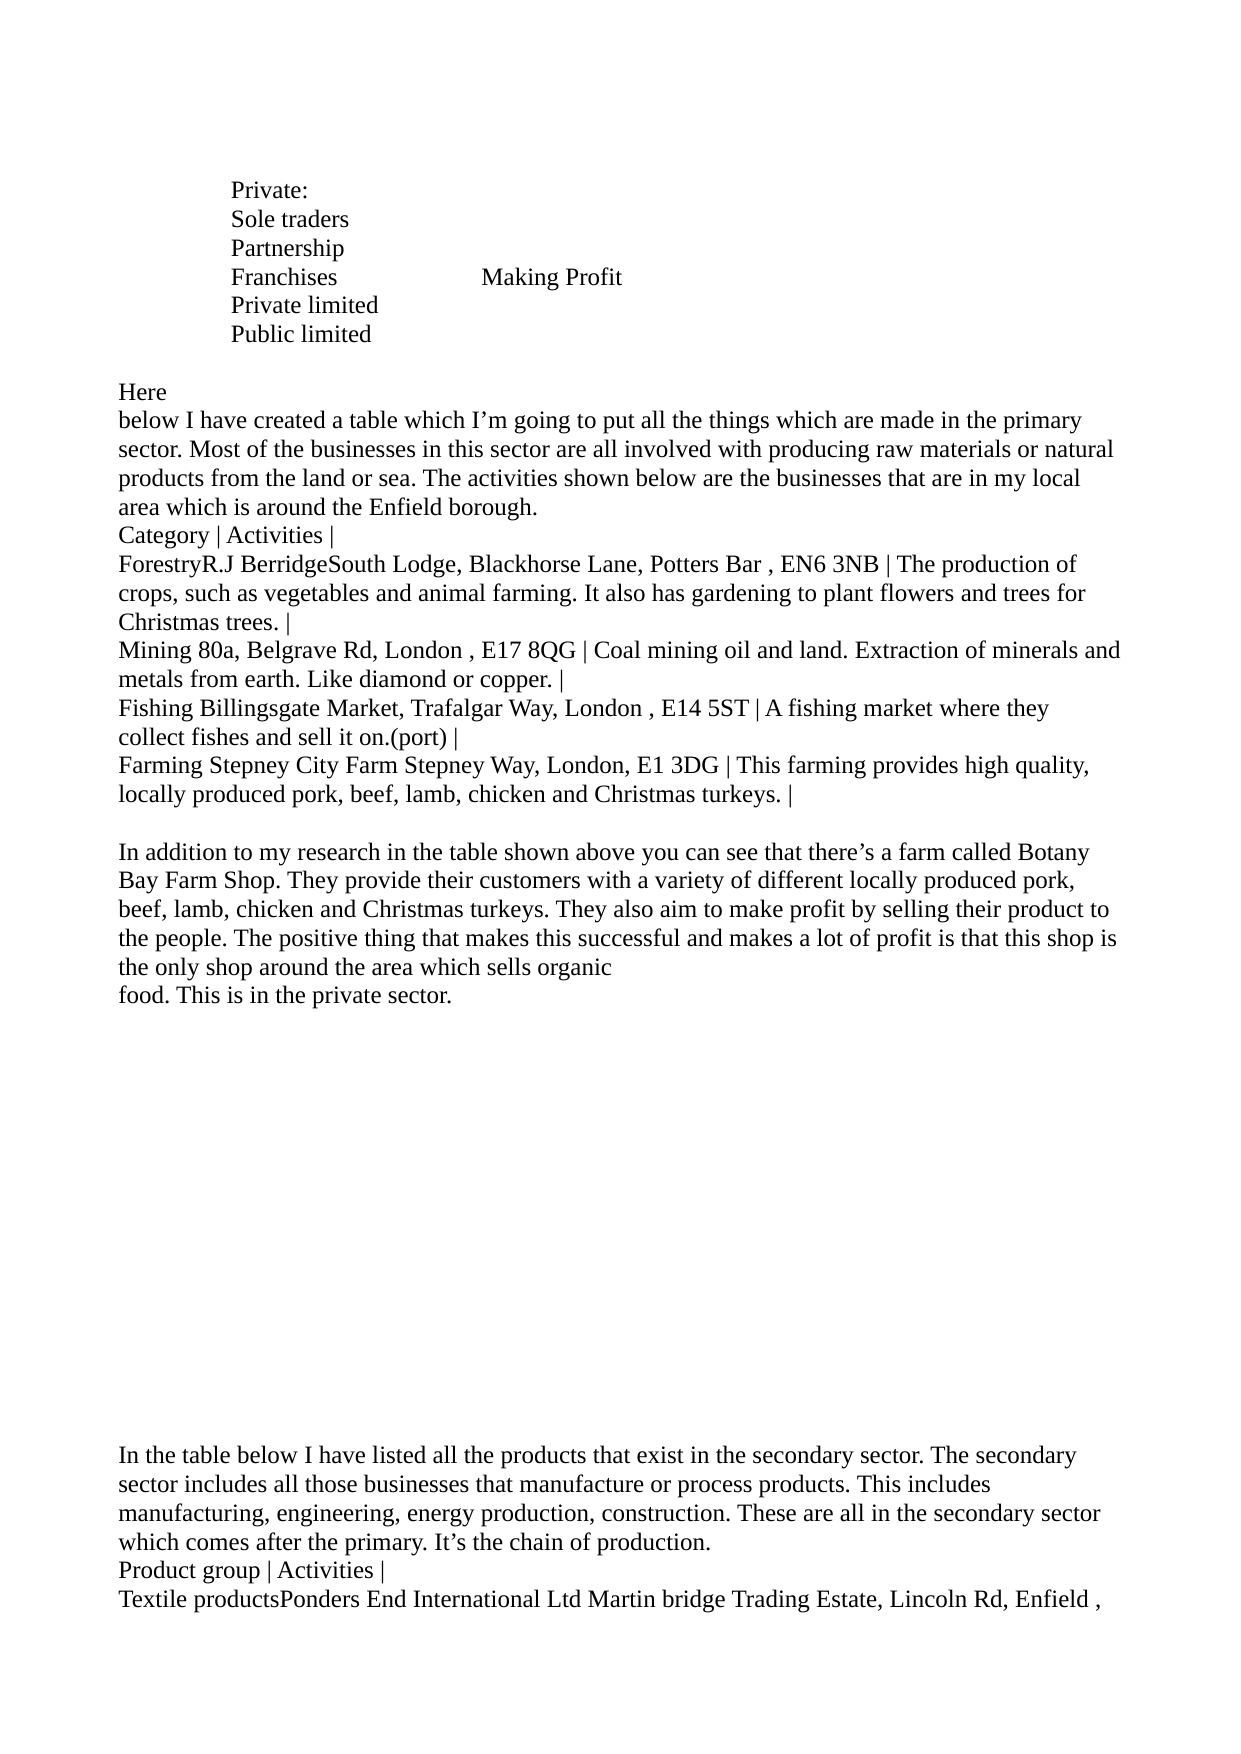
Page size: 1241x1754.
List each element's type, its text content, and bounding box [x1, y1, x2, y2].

text Private: Sole traders Partnership Franchises Making Profit Private limited Public limited Here [118, 118, 1122, 406]
text below I have created a table which I’m going to put all the things which are made in the primary sector. Most of the businesses in this sector are all involved with producing raw materials or natural products from the land or sea. The activities shown below are the businesses that are in my local area which is around the Enfield borough. Category | Activities | ForestryR.J BerridgeSouth Lodge, Blackhorse Lane, Potters Bar , EN6 3NB | The production of crops, such as vegetables and animal farming. It also has gardening to plant flowers and trees for Christmas trees. | Mining 80a, Belgrave Rd, London , E17 8QG | Coal mining oil and land. Extraction of minerals and metals from earth. Like diamond or copper. | Fishing Billingsgate Market, Trafalgar Way, London , E14 5ST | A fishing market where they collect fishes and sell it on.(port) | Farming Stepney City Farm Stepney Way, London, E1 3DG | This farming provides high quality, locally produced pork, beef, lamb, chicken and Christmas turkeys. | In addition to my research in the table shown above you can see that there’s a farm called Botany Bay Farm Shop. They provide their customers with a variety of different locally produced pork, beef, lamb, chicken and Christmas turkeys. They also aim to make profit by selling their product to the people. The positive thing that makes this successful and makes a lot of profit is that this shop is the only shop around the area which sells organic [118, 406, 1122, 981]
text food. This is in the private sector. In the table below I have listed all the products that exist in the secondary sector. The secondary sector includes all those businesses that manufacture or process products. This includes manufacturing, engineering, energy production, construction. These are all in the secondary sector which comes after the primary. It’s the chain of production. Product group | Activities | Textile productsPonders End International Ltd Martin bridge Trading Estate, Lincoln Rd, Enfield , [118, 981, 1122, 1613]
